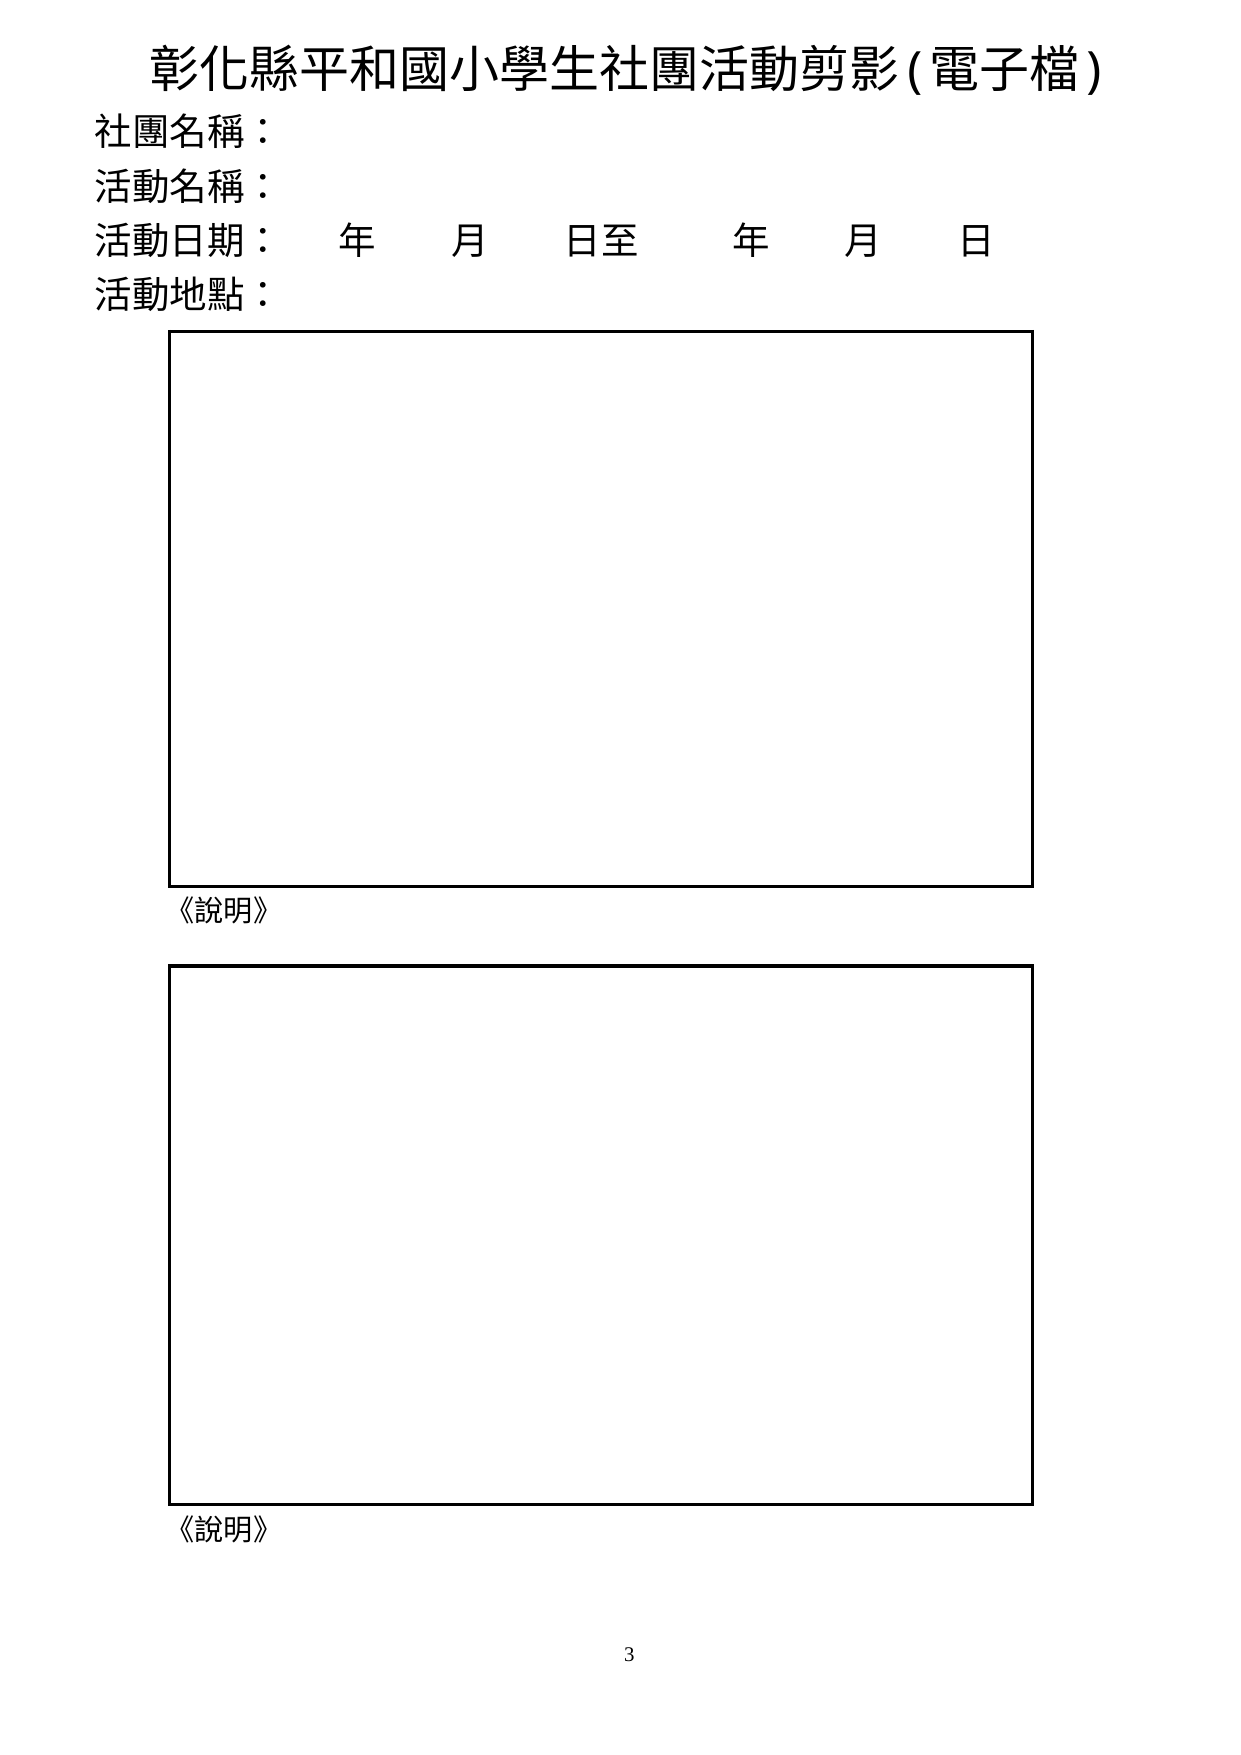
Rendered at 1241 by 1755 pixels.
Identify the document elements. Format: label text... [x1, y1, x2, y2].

table_header 社團名稱： 活動名稱： 活動日期： 年 月 日至 年 月 日 活動地點： [92, 102, 1107, 330]
text 彰化縣平和國小學生社團活動剪影(電子檔) [92, 29, 1167, 102]
table_cell [92, 330, 168, 885]
text 《說明》 [92, 1506, 1167, 1549]
table_cell [171, 333, 1031, 885]
table_header [171, 968, 1031, 1503]
table_cell [1034, 330, 1107, 885]
text 《說明》 [92, 888, 1167, 930]
